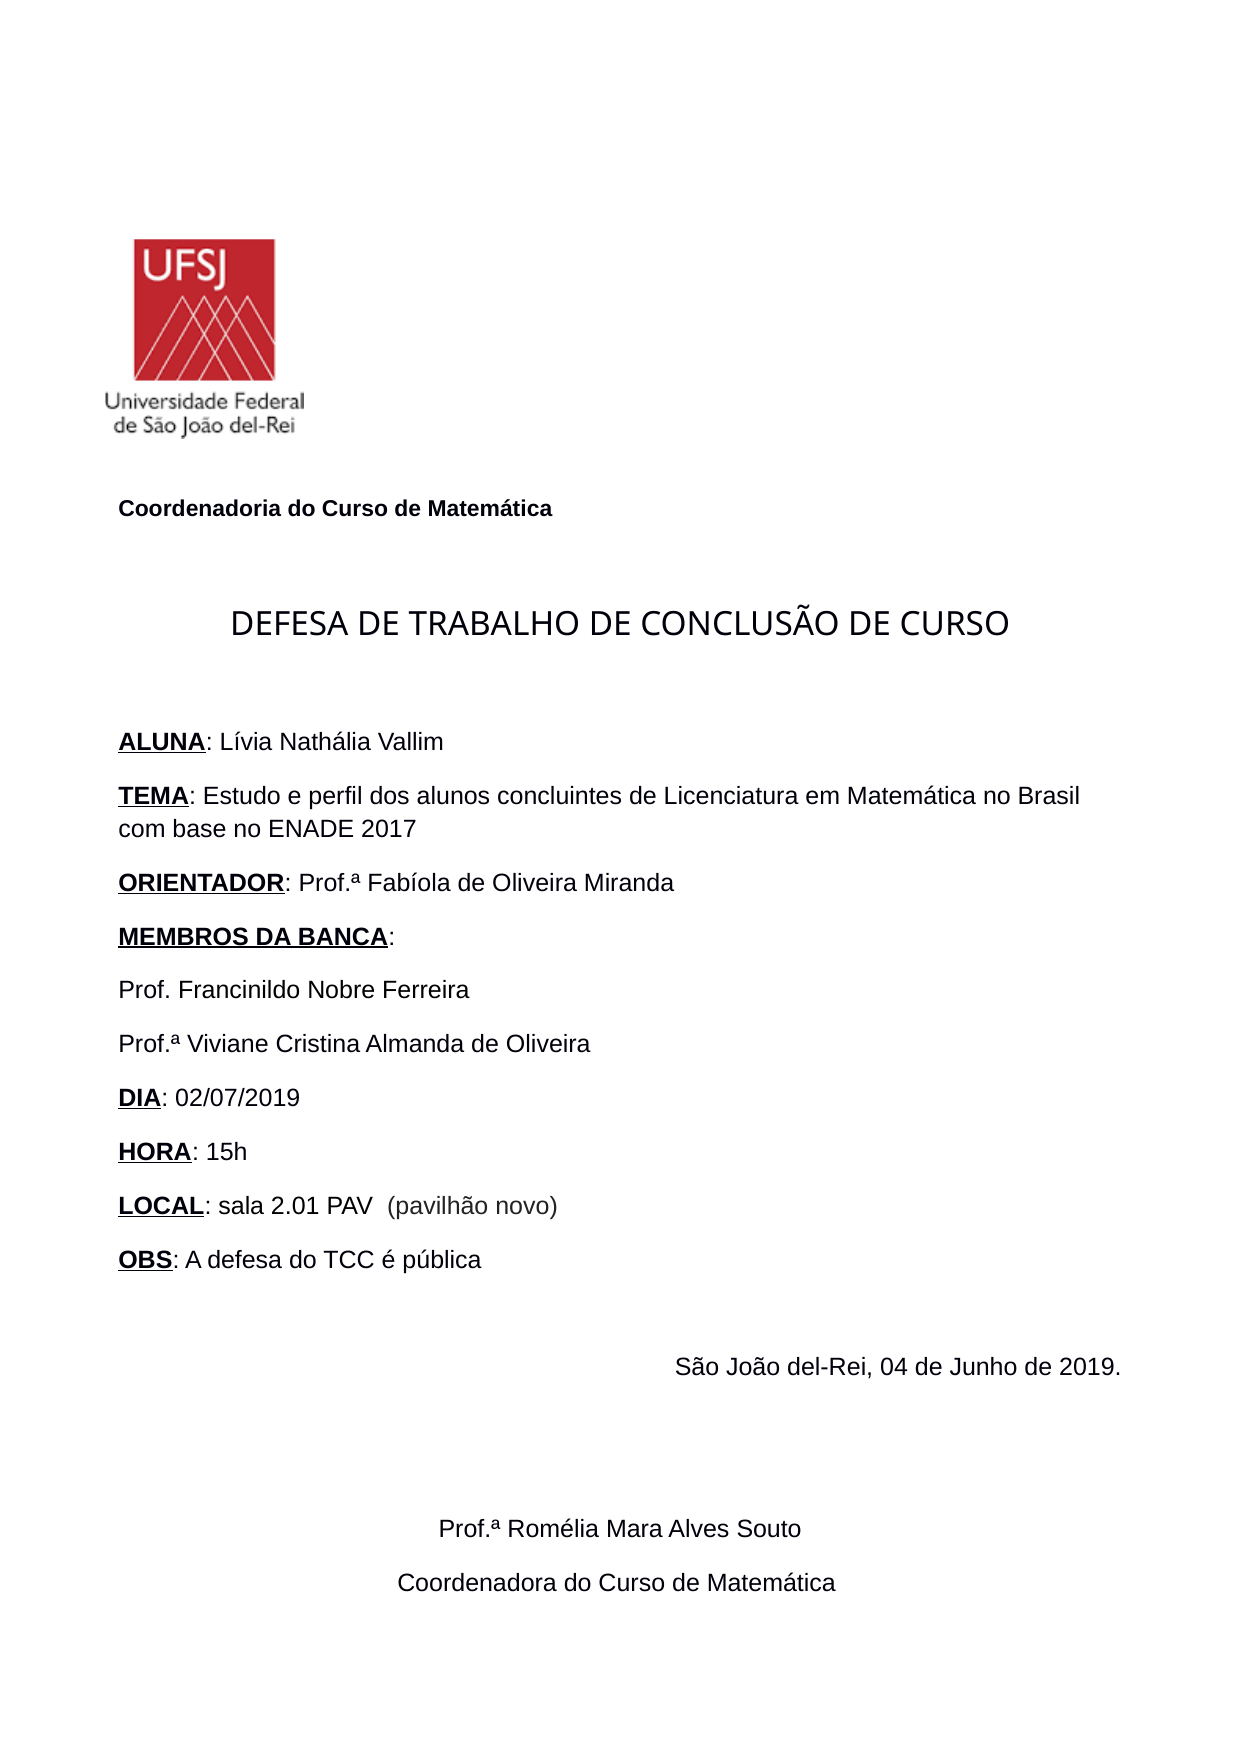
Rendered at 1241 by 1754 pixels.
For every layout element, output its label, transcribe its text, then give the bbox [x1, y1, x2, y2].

text Prof. Francinildo Nobre Ferreira [118, 975, 1122, 1004]
text LOCAL: sala 2.01 PAV (pavilhão novo) [118, 1191, 1122, 1219]
subtitle Prof.ª Viviane Cristina Almanda de Oliveira [118, 1029, 1122, 1058]
text OBS: A defesa do TCC é pública [118, 1244, 1122, 1273]
text Prof.ª Romélia Mara Alves Souto [118, 1514, 1122, 1543]
text Coordenadoria do Curso de Matemática [118, 495, 1122, 521]
text DIA: 02/07/2019 [118, 1083, 1122, 1112]
picture [105, 239, 304, 439]
text Coordenadora do Curso de Matemática [118, 1568, 1122, 1596]
subtitle MEMBROS DA BANCA: [118, 921, 1122, 950]
text São João del-Rei, 04 de Junho de 2019. [118, 1352, 1122, 1381]
text ALUNA: Lívia Nathália Vallim [118, 727, 1122, 756]
text HORA: 15h [118, 1137, 1122, 1166]
text ORIENTADOR: Prof.ª Fabíola de Oliveira Miranda [118, 868, 1122, 896]
text TEMA: Estudo e perfil dos alunos concluintes de Licenciatura em Matemática no Brasil com base no ENADE 2017 [118, 781, 1122, 842]
text DEFESA DE TRABALHO DE CONCLUSÃO DE CURSO [118, 600, 1122, 645]
